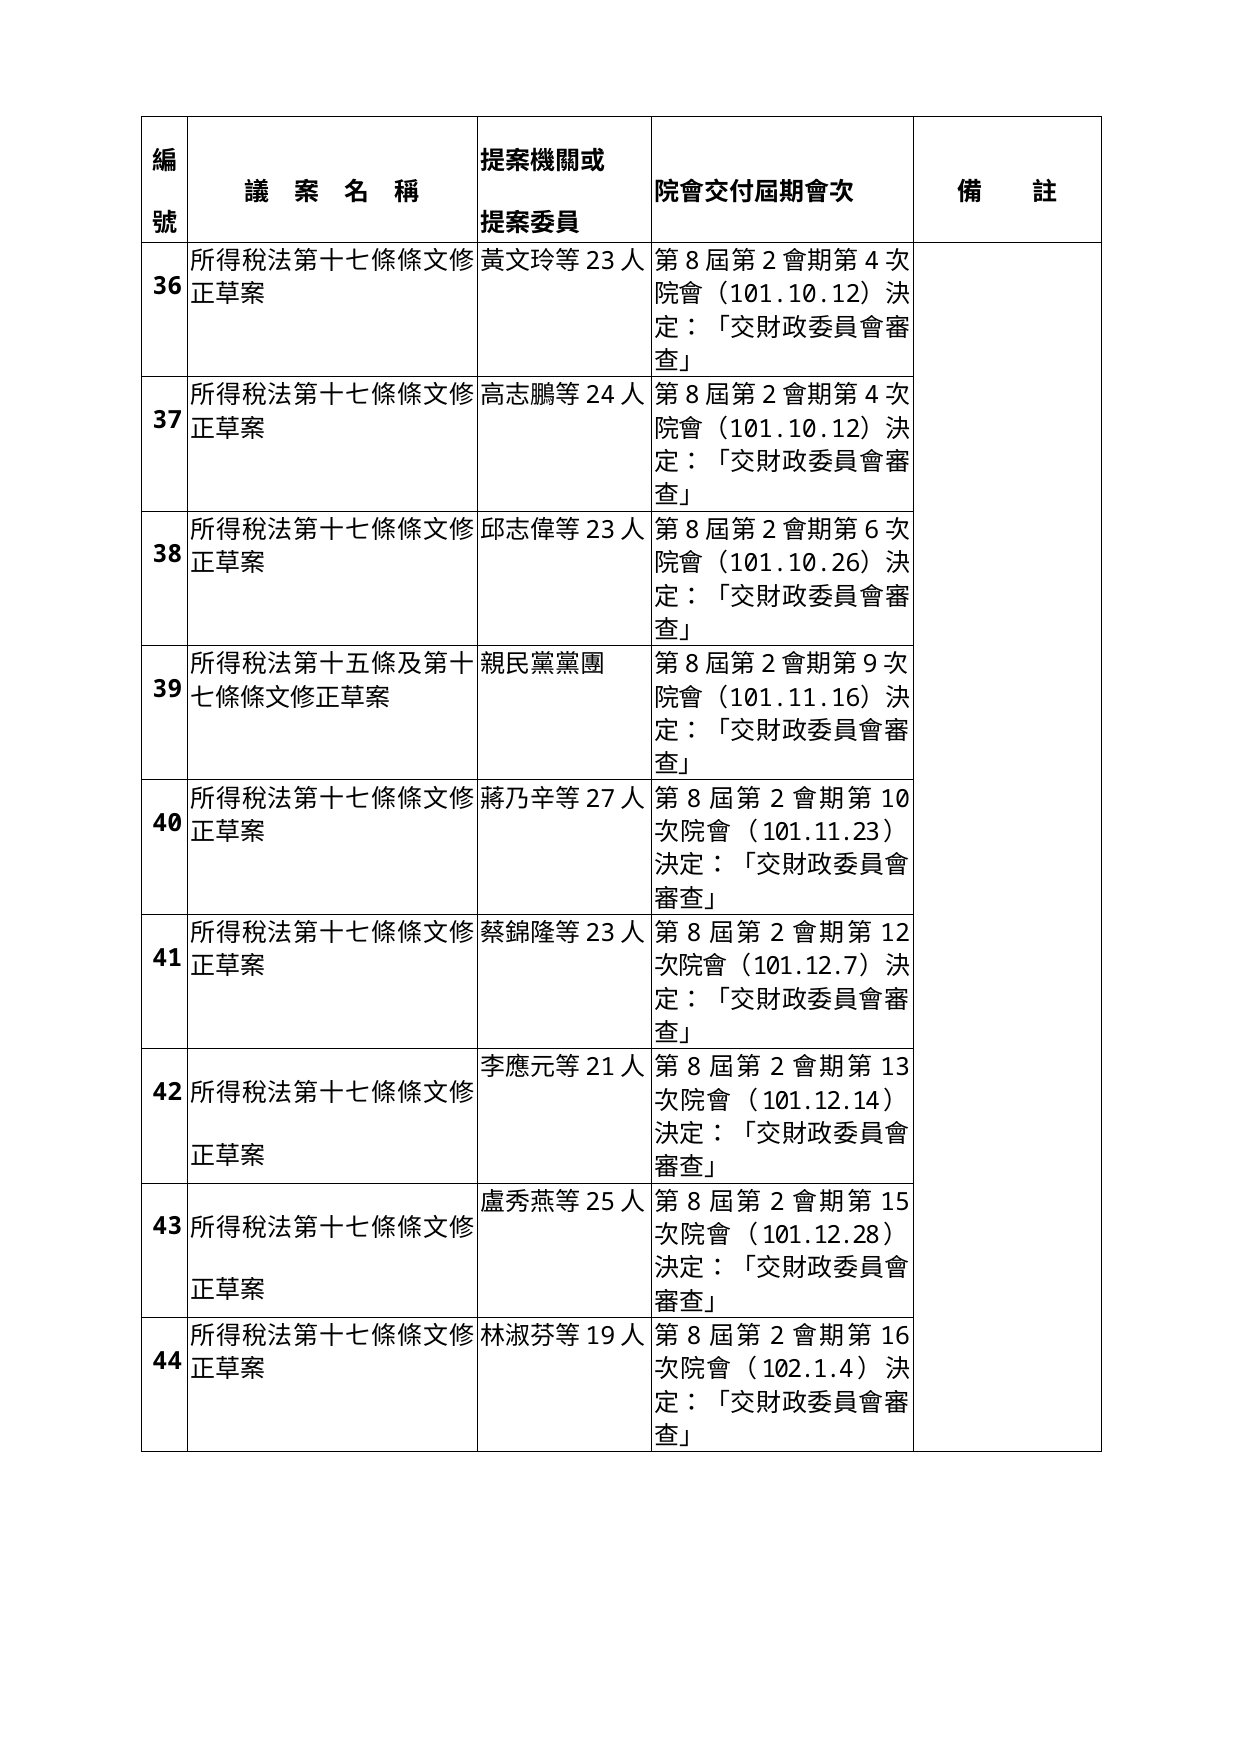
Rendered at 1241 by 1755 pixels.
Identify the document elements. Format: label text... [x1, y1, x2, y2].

table_cell 所得稅法第十五條及第十七條條文修正草案 [188, 646, 477, 779]
table_cell 所得稅法第十七條條文修正草案 [188, 1318, 477, 1451]
table_cell 所得稅法第十七條條文修正草案 [188, 512, 477, 645]
table_cell [142, 1318, 187, 1451]
table_header 備 註 [914, 117, 1101, 242]
table_cell [142, 780, 187, 914]
table_cell [142, 512, 187, 645]
table_header 院會交付屆期會次 [652, 117, 913, 242]
table_cell 蔡錦隆等23人 [478, 915, 651, 1048]
table_cell 第8屆第2會期第9次院會（101.11.16）決定：「交財政委員會審查」 [652, 646, 913, 779]
table_cell 林淑芬等19人 [478, 1318, 651, 1451]
table_cell 第8屆第2會期第15次院會（101.12.28）決定：「交財政委員會審查」 [652, 1184, 913, 1317]
table_cell 高志鵬等24人 [478, 377, 651, 511]
table_cell 第8屆第2會期第10次院會（101.11.23）決定：「交財政委員會審查」 [652, 780, 913, 914]
table_cell 第8屆第2會期第12次院會（101.12.7）決定：「交財政委員會審查」 [652, 915, 913, 1048]
table_header 編號 [142, 117, 187, 242]
table_cell 李應元等21人 [478, 1049, 651, 1182]
table_cell [914, 243, 1101, 1451]
table_cell [142, 1049, 187, 1182]
table_cell [142, 377, 187, 511]
table_cell 第8屆第2會期第16次院會（102.1.4）決定：「交財政委員會審查」 [652, 1318, 913, 1451]
table_header 提案機關或 提案委員 [478, 117, 651, 242]
table_cell 所得稅法第十七條條文修正草案 [188, 1049, 477, 1182]
table_cell 黃文玲等23人 [478, 243, 651, 376]
table_cell [142, 243, 187, 376]
table_cell [142, 1184, 187, 1317]
table_cell 所得稅法第十七條條文修正草案 [188, 1184, 477, 1317]
table_cell 第8屆第2會期第4次院會（101.10.12）決定：「交財政委員會審查」 [652, 243, 913, 376]
table_cell 盧秀燕等25人 [478, 1184, 651, 1317]
table_cell [142, 646, 187, 779]
table_cell [142, 915, 187, 1048]
table_cell 親民黨黨團 [478, 646, 651, 779]
table_cell 第8屆第2會期第4次院會（101.10.12）決定：「交財政委員會審查」 [652, 377, 913, 511]
table_cell 所得稅法第十七條條文修正草案 [188, 243, 477, 376]
table_cell 蔣乃辛等27人 [478, 780, 651, 914]
table_cell 所得稅法第十七條條文修正草案 [188, 915, 477, 1048]
table_header 議 案 名 稱 [188, 117, 477, 242]
table_cell 所得稅法第十七條條文修正草案 [188, 377, 477, 511]
table_cell 第8屆第2會期第13次院會（101.12.14）決定：「交財政委員會審查」 [652, 1049, 913, 1182]
table_cell 所得稅法第十七條條文修正草案 [188, 780, 477, 914]
table_cell 邱志偉等23人 [478, 512, 651, 645]
table_cell 第8屆第2會期第6次院會（101.10.26）決定：「交財政委員會審查」 [652, 512, 913, 645]
